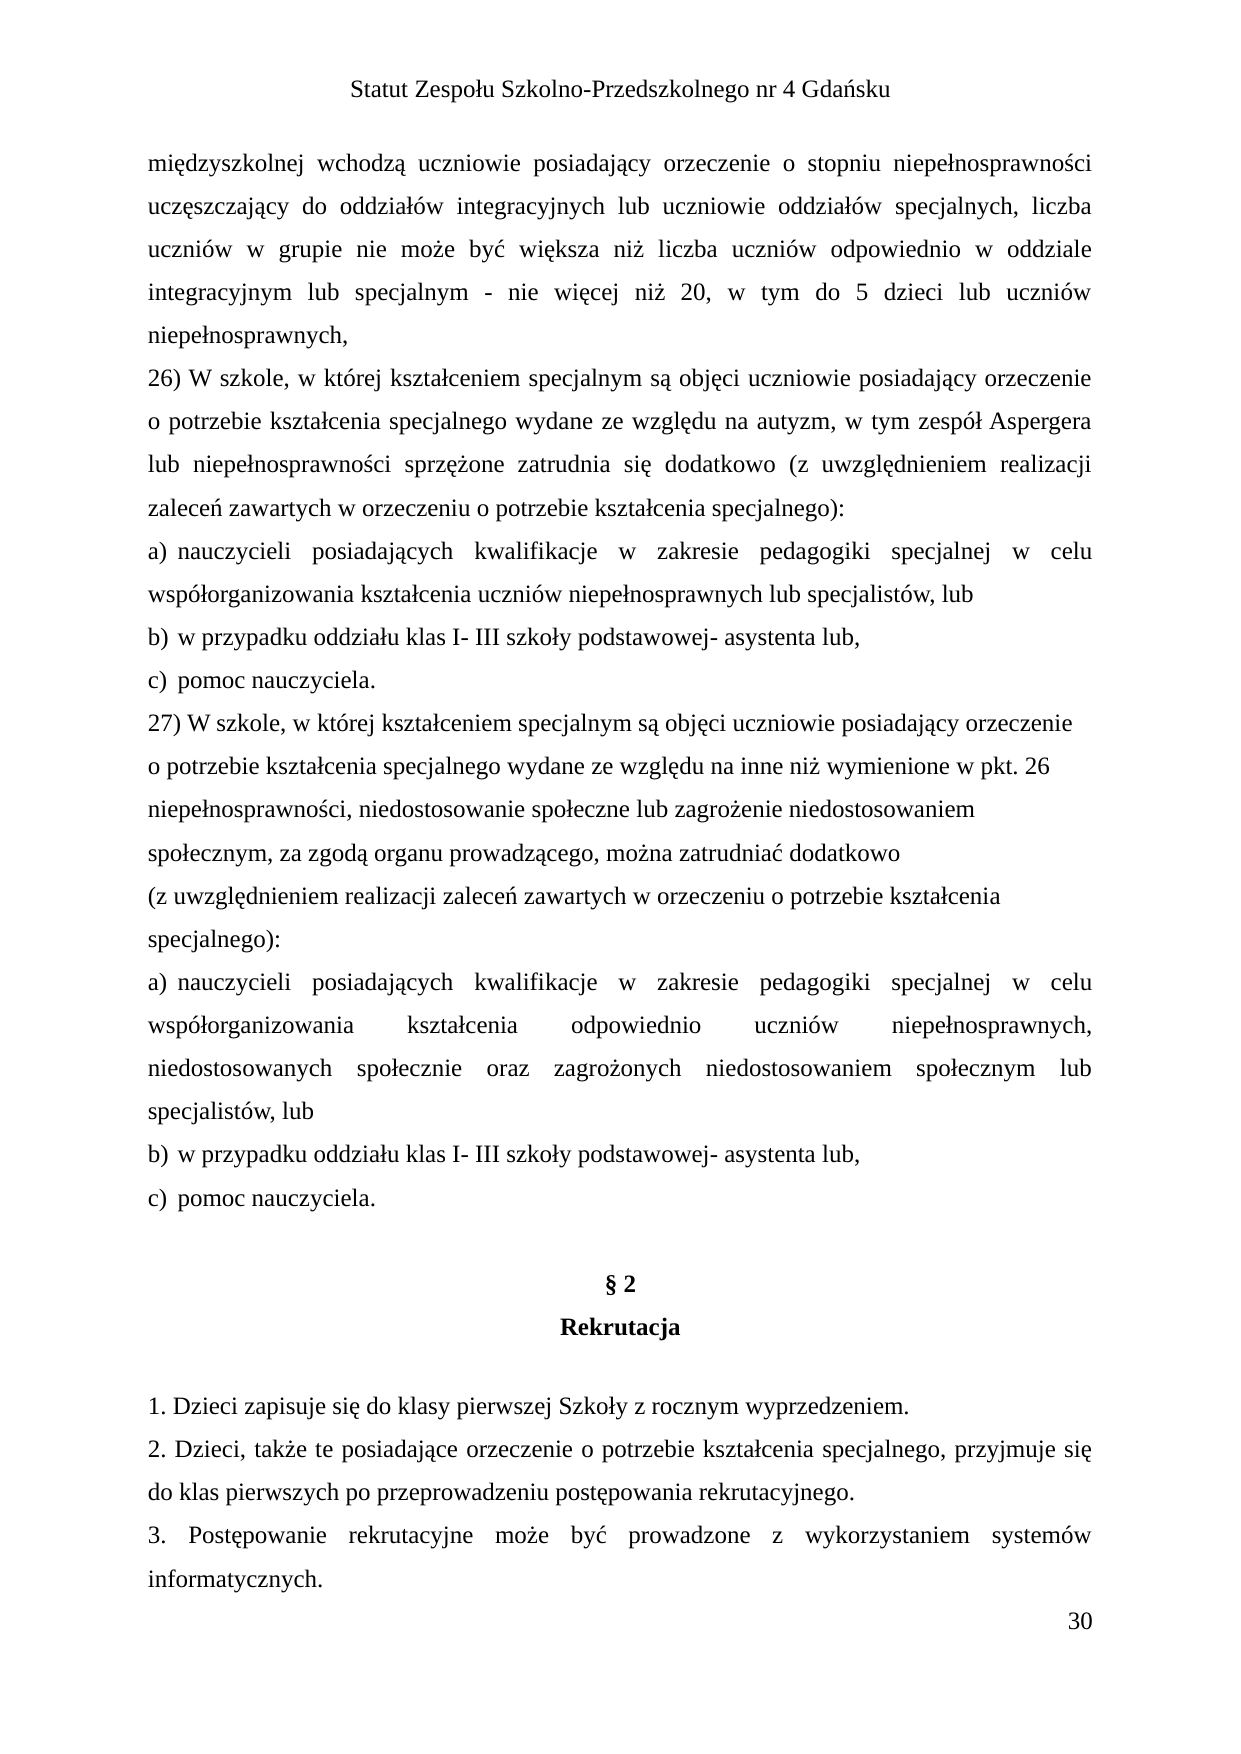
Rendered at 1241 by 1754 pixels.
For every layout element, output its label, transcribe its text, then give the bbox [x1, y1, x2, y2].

text § 2 [148, 1269, 1093, 1298]
text 2. Dzieci, także te posiadające orzeczenie o potrzebie kształcenia specjalnego, przyjmuje się do klas pierwszych po przeprowadzeniu postępowania rekrutacyjnego. [148, 1434, 1093, 1506]
text 26) W szkole, w której kształceniem specjalnym są objęci uczniowie posiadający orzeczenie o potrzebie kształcenia specjalnego wydane ze względu na autyzm, w tym zespół Aspergera lub niepełnosprawności sprzężone zatrudnia się dodatkowo (z uwzględnieniem realizacji zaleceń zawartych w orzeczeniu o potrzebie kształcenia specjalnego): [148, 363, 1093, 521]
text Rekrutacja [148, 1312, 1093, 1341]
list w przypadku oddziału klas I- III szkoły podstawowej- asystenta lub, [148, 622, 1093, 651]
text 1. Dzieci zapisuje się do klasy pierwszej Szkoły z rocznym wyprzedzeniem. [148, 1391, 1093, 1420]
list pomoc nauczyciela. [148, 1183, 1093, 1211]
list w przypadku oddziału klas I- III szkoły podstawowej- asystenta lub, [148, 1139, 1093, 1168]
text 27) W szkole, w której kształceniem specjalnym są objęci uczniowie posiadający orzeczenie o potrzebie kształcenia specjalnego wydane ze względu na inne niż wymienione w pkt. 26 niepełnosprawności, niedostosowanie społeczne lub zagrożenie niedostosowaniem społecznym, za zgodą organu prowadzącego, można zatrudniać dodatkowo (z uwzględnieniem realizacji zaleceń zawartych w orzeczeniu o potrzebie kształcenia specjalnego): [148, 708, 1093, 953]
list nauczycieli posiadających kwalifikacje w zakresie pedagogiki specjalnej w celu współorganizowania kształcenia odpowiednio uczniów niepełnosprawnych, niedostosowanych społecznie oraz zagrożonych niedostosowaniem społecznym lub specjalistów, lub [148, 967, 1093, 1125]
list nauczycieli posiadających kwalifikacje w zakresie pedagogiki specjalnej w celu współorganizowania kształcenia uczniów niepełnosprawnych lub specjalistów, lub [148, 536, 1093, 608]
text 3. Postępowanie rekrutacyjne może być prowadzone z wykorzystaniem systemów informatycznych. [148, 1521, 1093, 1592]
list pomoc nauczyciela. [148, 665, 1093, 694]
text międzyszkolnej wchodzą uczniowie posiadający orzeczenie o stopniu niepełnosprawności uczęszczający do oddziałów integracyjnych lub uczniowie oddziałów specjalnych, liczba uczniów w grupie nie może być większa niż liczba uczniów odpowiednio w oddziale integracyjnym lub specjalnym - nie więcej niż 20, w tym do 5 dzieci lub uczniów niepełnosprawnych, [148, 148, 1093, 349]
